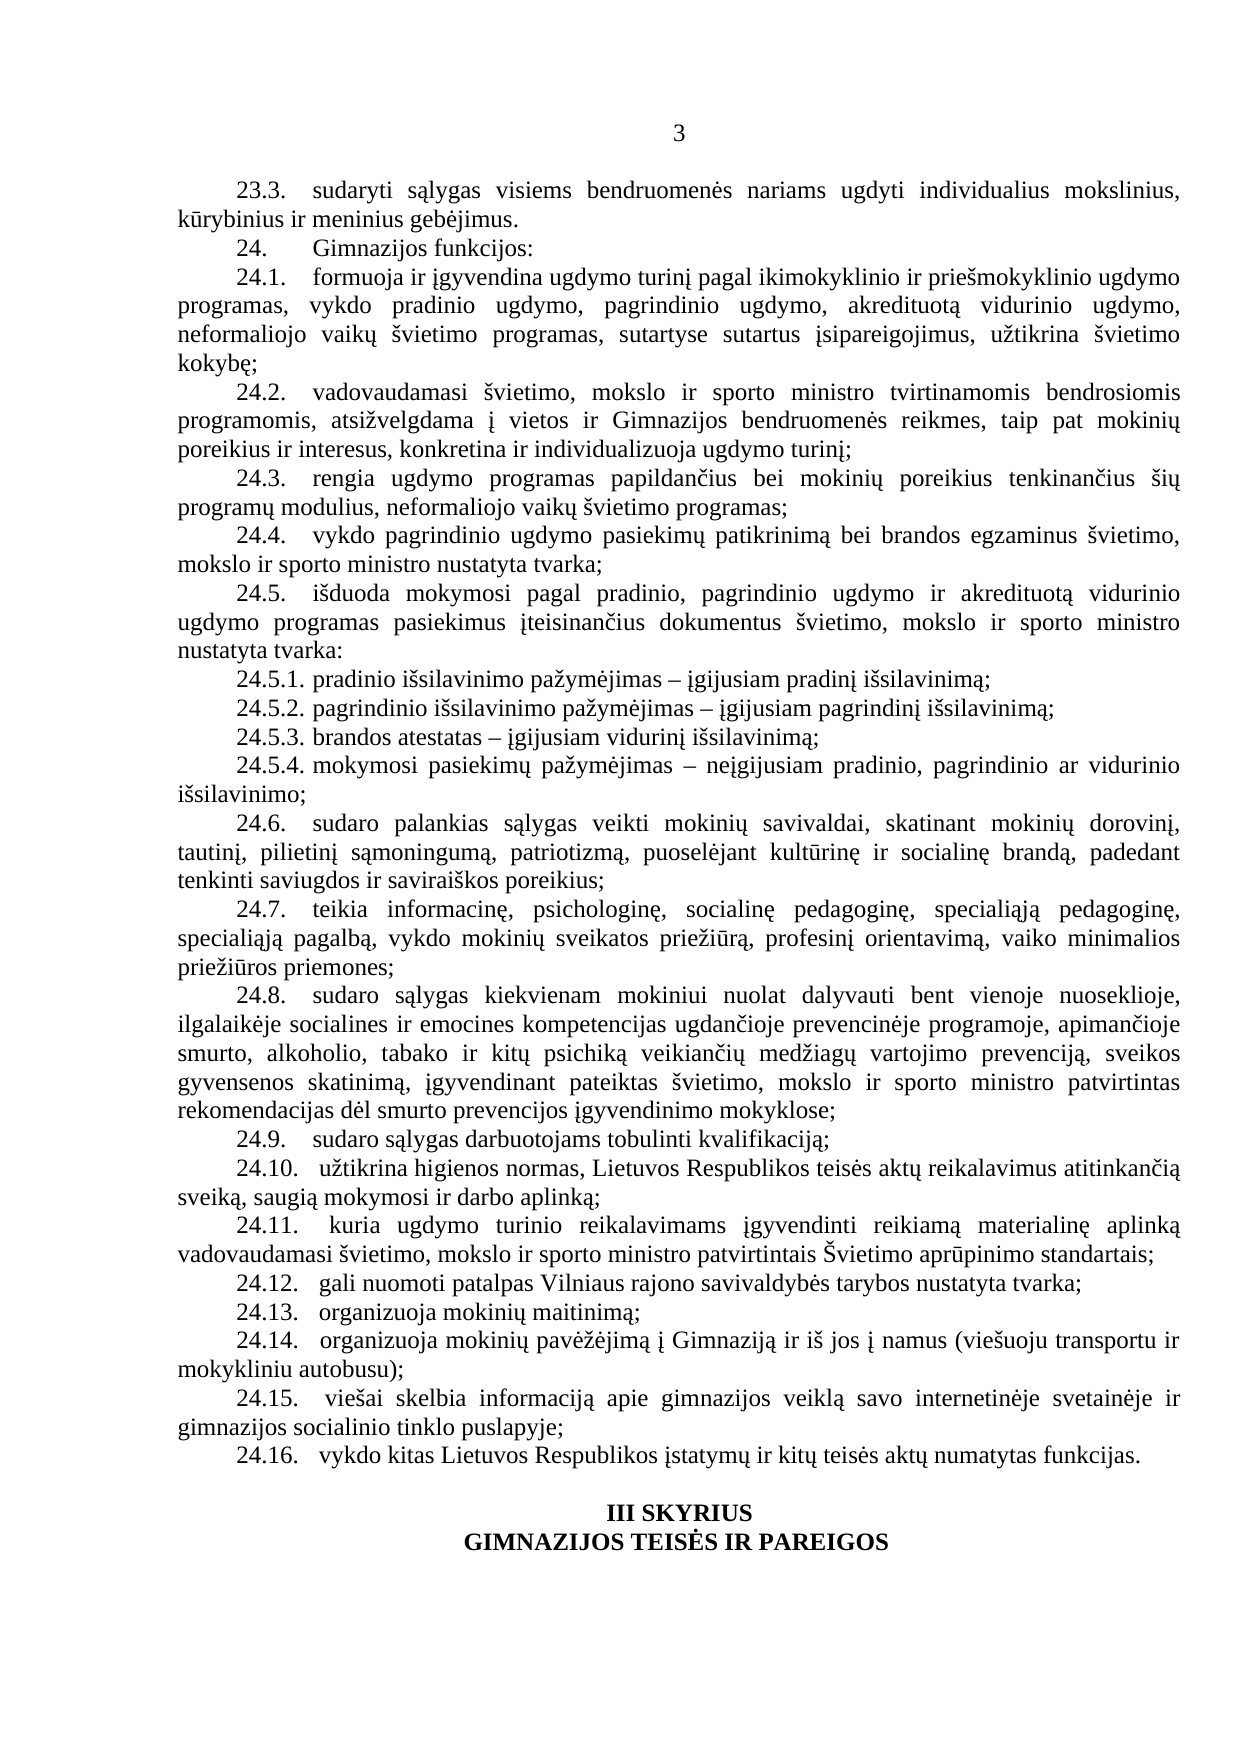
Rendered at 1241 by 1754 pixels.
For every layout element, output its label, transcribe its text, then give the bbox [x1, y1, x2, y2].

text III SKYRIUS [177, 1498, 1181, 1527]
text 24.13. organizuoja mokinių maitinimą; [177, 1297, 1181, 1326]
text 24.12. gali nuomoti patalpas Vilniaus rajono savivaldybės tarybos nustatyta tvarka; [177, 1268, 1181, 1297]
text 24.7. teikia informacinę, psichologinę, socialinę pedagoginę, specialiąją pedagoginę, specialiąją pagalbą, vykdo mokinių sveikatos priežiūrą, profesinį orientavimą, vaiko minimalios priežiūros priemones; [177, 894, 1181, 981]
text 24.15. viešai skelbia informaciją apie gimnazijos veiklą savo internetinėje svetainėje ir gimnazijos socialinio tinklo puslapyje; [177, 1383, 1181, 1441]
text 24.5. išduoda mokymosi pagal pradinio, pagrindinio ugdymo ir akredituotą vidurinio ugdymo programas pasiekimus įteisinančius dokumentus švietimo, mokslo ir sporto ministro nustatyta tvarka: [177, 578, 1181, 664]
text 24.16. vykdo kitas Lietuvos Respublikos įstatymų ir kitų teisės aktų numatytas funkcijas. [177, 1441, 1181, 1469]
text 24.6. sudaro palankias sąlygas veikti mokinių savivaldai, skatinant mokinių dorovinį, tautinį, pilietinį sąmoningumą, patriotizmą, puoselėjant kultūrinę ir socialinę brandą, padedant tenkinti saviugdos ir saviraiškos poreikius; [177, 808, 1181, 894]
text 24.5.2. pagrindinio išsilavinimo pažymėjimas – įgijusiam pagrindinį išsilavinimą; [177, 693, 1181, 722]
text 24.11. kuria ugdymo turinio reikalavimams įgyvendinti reikiamą materialinę aplinką vadovaudamasi švietimo, mokslo ir sporto ministro patvirtintais Švietimo aprūpinimo standartais; [177, 1211, 1181, 1268]
text 24.2. vadovaudamasi švietimo, mokslo ir sporto ministro tvirtinamomis bendrosiomis programomis, atsižvelgdama į vietos ir Gimnazijos bendruomenės reikmes, taip pat mokinių poreikius ir interesus, konkretina ir individualizuoja ugdymo turinį; [177, 377, 1181, 463]
text 24.5.4. mokymosi pasiekimų pažymėjimas – neįgijusiam pradinio, pagrindinio ar vidurinio išsilavinimo; [177, 751, 1181, 808]
text 24.9. sudaro sąlygas darbuotojams tobulinti kvalifikaciją; [177, 1124, 1181, 1153]
text 23.3. sudaryti sąlygas visiems bendruomenės nariams ugdyti individualius mokslinius, kūrybinius ir meninius gebėjimus. [177, 176, 1181, 233]
text 24. Gimnazijos funkcijos: [177, 233, 1181, 262]
text 24.5.3. brandos atestatas – įgijusiam vidurinį išsilavinimą; [177, 722, 1181, 751]
text GIMNAZIJOS TEISĖS IR PAREIGOS [177, 1527, 1181, 1556]
text 24.4. vykdo pagrindinio ugdymo pasiekimų patikrinimą bei brandos egzaminus švietimo, mokslo ir sporto ministro nustatyta tvarka; [177, 521, 1181, 578]
text 24.14. organizuoja mokinių pavėžėjimą į Gimnaziją ir iš jos į namus (viešuoju transportu ir mokykliniu autobusu); [177, 1326, 1181, 1383]
text 24.1. formuoja ir įgyvendina ugdymo turinį pagal ikimokyklinio ir priešmokyklinio ugdymo programas, vykdo pradinio ugdymo, pagrindinio ugdymo, akredituotą vidurinio ugdymo, neformaliojo vaikų švietimo programas, sutartyse sutartus įsipareigojimus, užtikrina švietimo kokybę; [177, 262, 1181, 377]
text 24.8. sudaro sąlygas kiekvienam mokiniui nuolat dalyvauti bent vienoje nuoseklioje, ilgalaikėje socialines ir emocines kompetencijas ugdančioje prevencinėje programoje, apimančioje smurto, alkoholio, tabako ir kitų psichiką veikiančių medžiagų vartojimo prevenciją, sveikos gyvensenos skatinimą, įgyvendinant pateiktas švietimo, mokslo ir sporto ministro patvirtintas rekomendacijas dėl smurto prevencijos įgyvendinimo mokyklose; [177, 981, 1181, 1124]
text 24.5.1. pradinio išsilavinimo pažymėjimas – įgijusiam pradinį išsilavinimą; [177, 664, 1181, 693]
text 24.3. rengia ugdymo programas papildančius bei mokinių poreikius tenkinančius šių programų modulius, neformaliojo vaikų švietimo programas; [177, 463, 1181, 521]
text 24.10. užtikrina higienos normas, Lietuvos Respublikos teisės aktų reikalavimus atitinkančią sveiką, saugią mokymosi ir darbo aplinką; [177, 1153, 1181, 1211]
